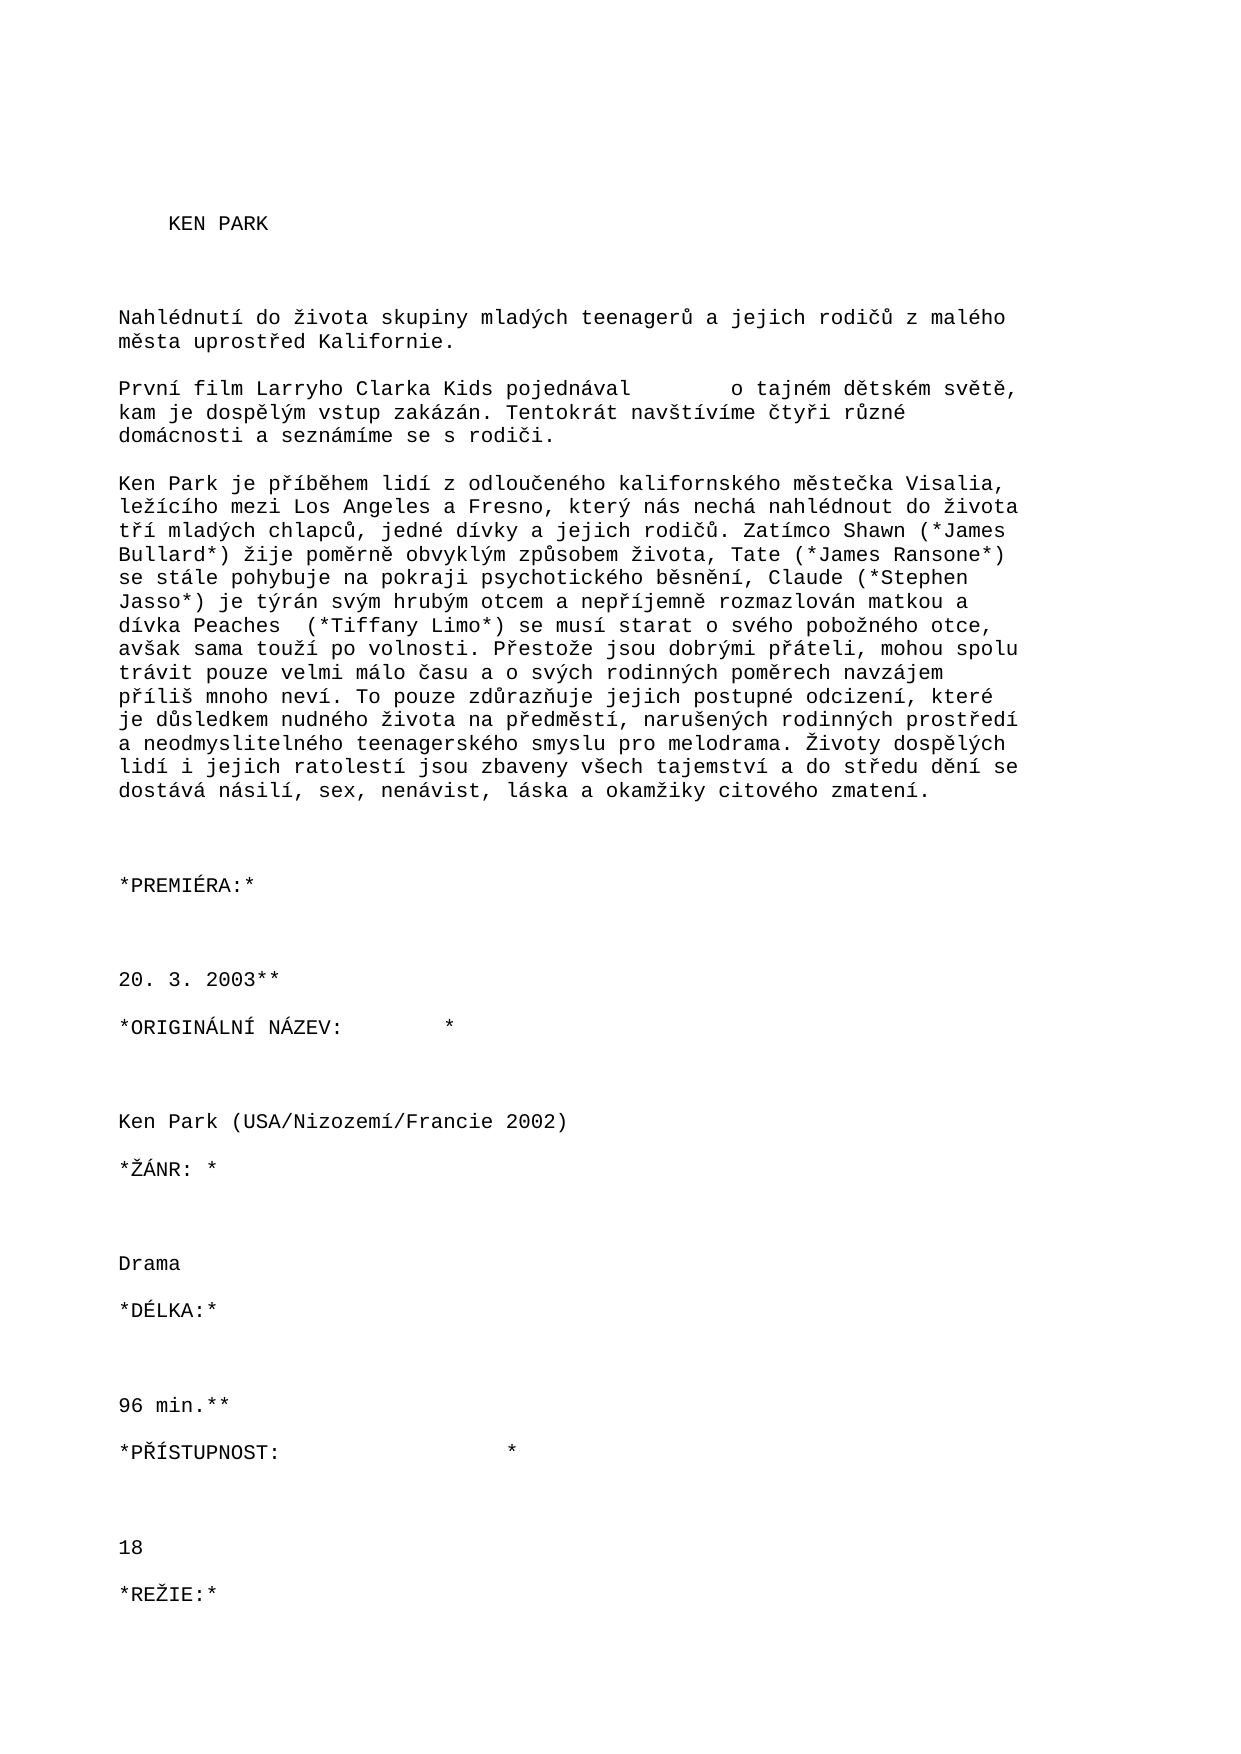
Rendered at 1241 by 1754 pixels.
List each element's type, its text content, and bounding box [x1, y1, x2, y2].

text 20. 3. 2003** [118, 969, 1122, 993]
text 18 [118, 1537, 1122, 1561]
text se stále pohybuje na pokraji psychotického běsnění, Claude (*Stephen [118, 567, 1122, 591]
text První film Larryho Clarka Kids pojednával o tajném dětském světě, [118, 378, 1122, 402]
text je důsledkem nudného života na předměstí, narušených rodinných prostředí [118, 709, 1122, 733]
text *PŘÍSTUPNOST: * [118, 1442, 1122, 1466]
text Jasso*) je týrán svým hrubým otcem a nepříjemně rozmazlován matkou a [118, 591, 1122, 615]
text Ken Park je příběhem lidí z odloučeného kalifornského městečka Visalia, [118, 473, 1122, 496]
text a neodmyslitelného teenagerského smyslu pro melodrama. Životy dospělých [118, 733, 1122, 757]
text *ORIGINÁLNÍ NÁZEV: * [118, 1017, 1122, 1040]
text města uprostřed Kalifornie. [118, 331, 1122, 354]
text *PREMIÉRA:* [118, 875, 1122, 898]
text dívka Peaches (*Tiffany Limo*) se musí starat o svého pobožného otce, [118, 615, 1122, 638]
text Ken Park (USA/Nizozemí/Francie 2002) [118, 1111, 1122, 1135]
text *REŽIE:* [118, 1584, 1122, 1608]
text avšak sama touží po volnosti. Přestože jsou dobrými přáteli, mohou spolu [118, 638, 1122, 662]
text *ŽÁNR: * [118, 1158, 1122, 1182]
text příliš mnoho neví. To pouze zdůrazňuje jejich postupné odcizení, které [118, 686, 1122, 709]
text dostává násilí, sex, nenávist, láska a okamžiky citového zmatení. [118, 780, 1122, 804]
text lidí i jejich ratolestí jsou zbaveny všech tajemství a do středu dění se [118, 757, 1122, 780]
text Nahlédnutí do života skupiny mladých teenagerů a jejich rodičů z malého [118, 307, 1122, 331]
text tří mladých chlapců, jedné dívky a jejich rodičů. Zatímco Shawn (*James [118, 520, 1122, 544]
text domácnosti a seznámíme se s rodiči. [118, 426, 1122, 449]
text trávit pouze velmi málo času a o svých rodinných poměrech navzájem [118, 662, 1122, 686]
text ležícího mezi Los Angeles a Fresno, který nás nechá nahlédnout do života [118, 496, 1122, 520]
text Bullard*) žije poměrně obvyklým způsobem života, Tate (*James Ransone*) [118, 544, 1122, 567]
text 96 min.** [118, 1395, 1122, 1419]
text KEN PARK [118, 213, 1122, 236]
text *DÉLKA:* [118, 1300, 1122, 1324]
text kam je dospělým vstup zakázán. Tentokrát navštívíme čtyři různé [118, 402, 1122, 426]
text Drama [118, 1253, 1122, 1277]
